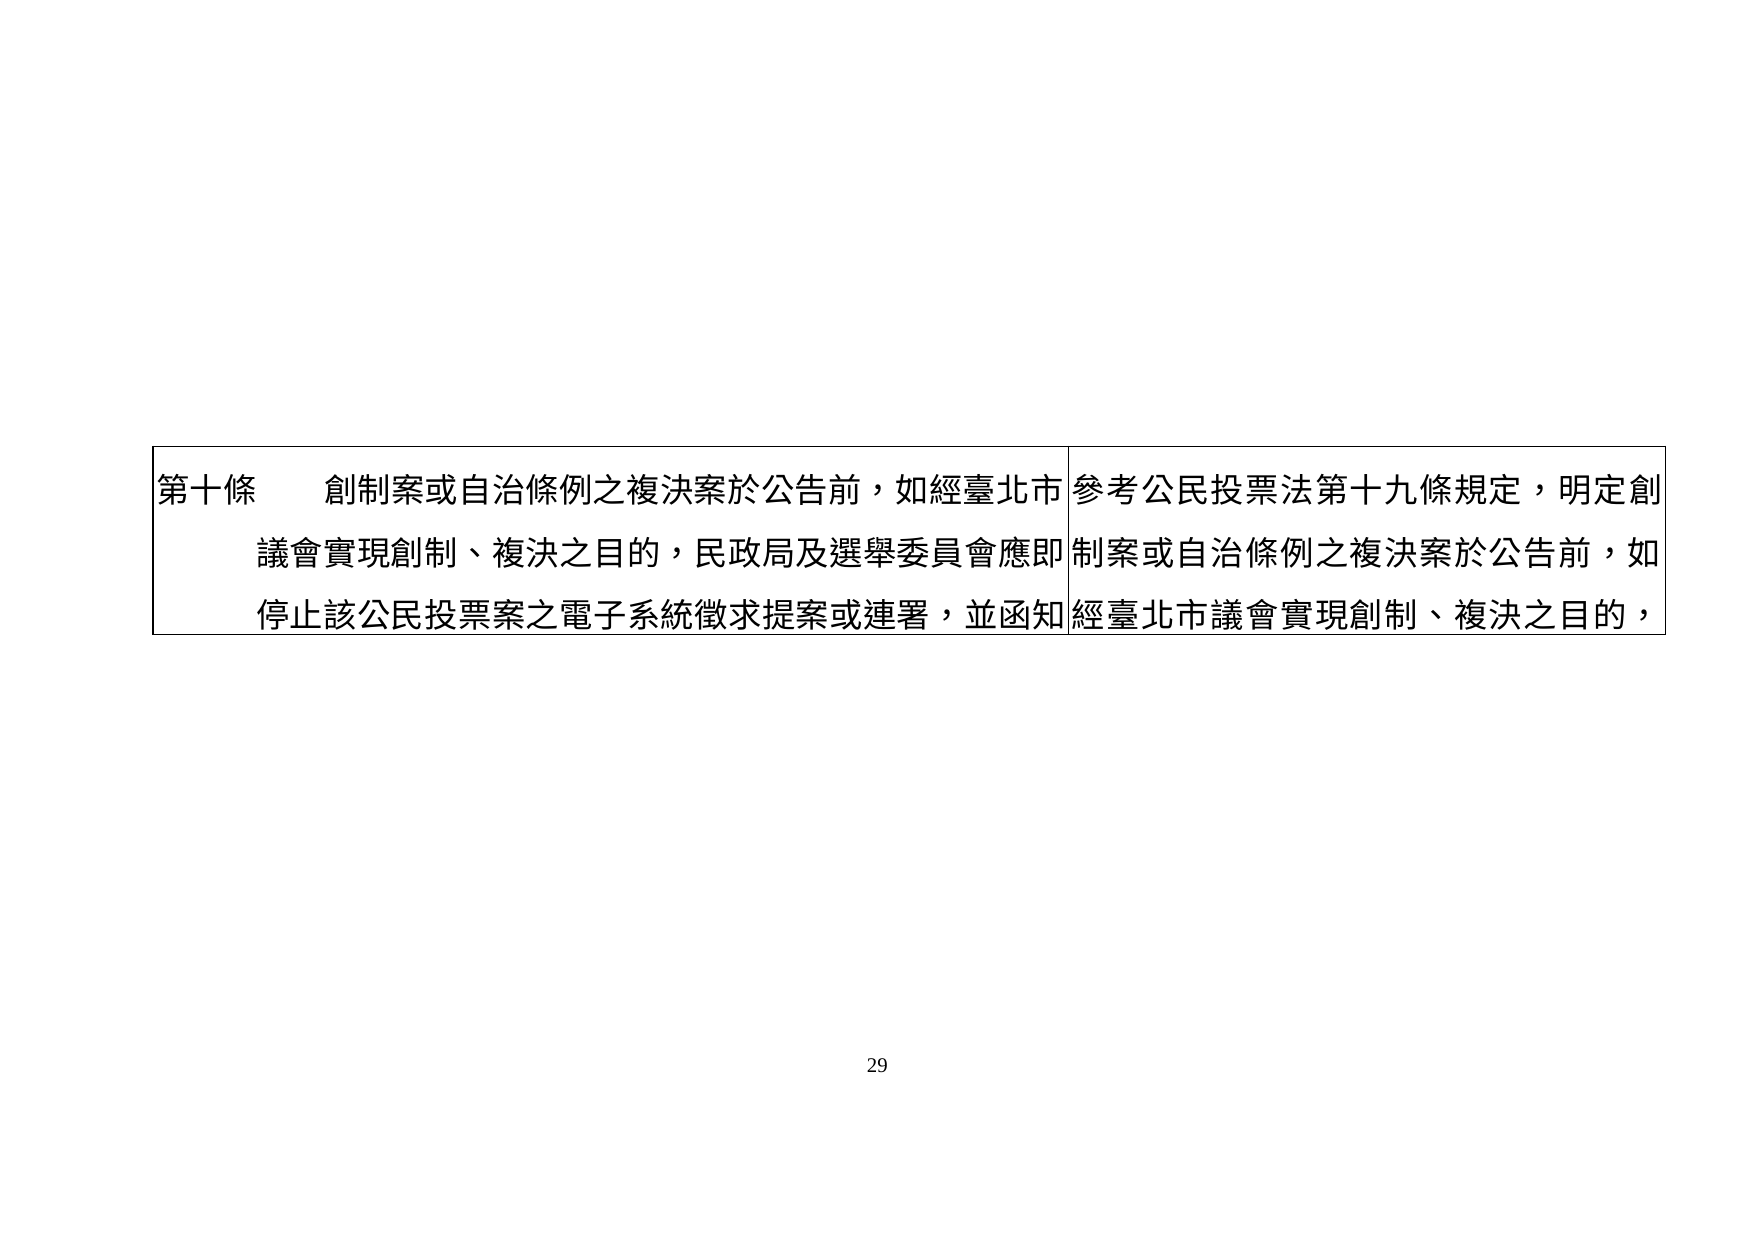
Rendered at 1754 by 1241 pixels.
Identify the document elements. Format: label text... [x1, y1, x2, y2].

table_cell 參考公民投票法第十九條規定，明定創制案或自治條例之複決案於公告前，如經臺北市議會實現創制、複決之目的， [1069, 447, 1665, 634]
table_cell 第十條 創制案或自治條例之複決案於公告前，如經臺北市議會實現創制、複決之目的，民政局及選舉委員會應即停止該公民投票案之電子系統徵求提案或連署，並函知 [154, 447, 1068, 634]
